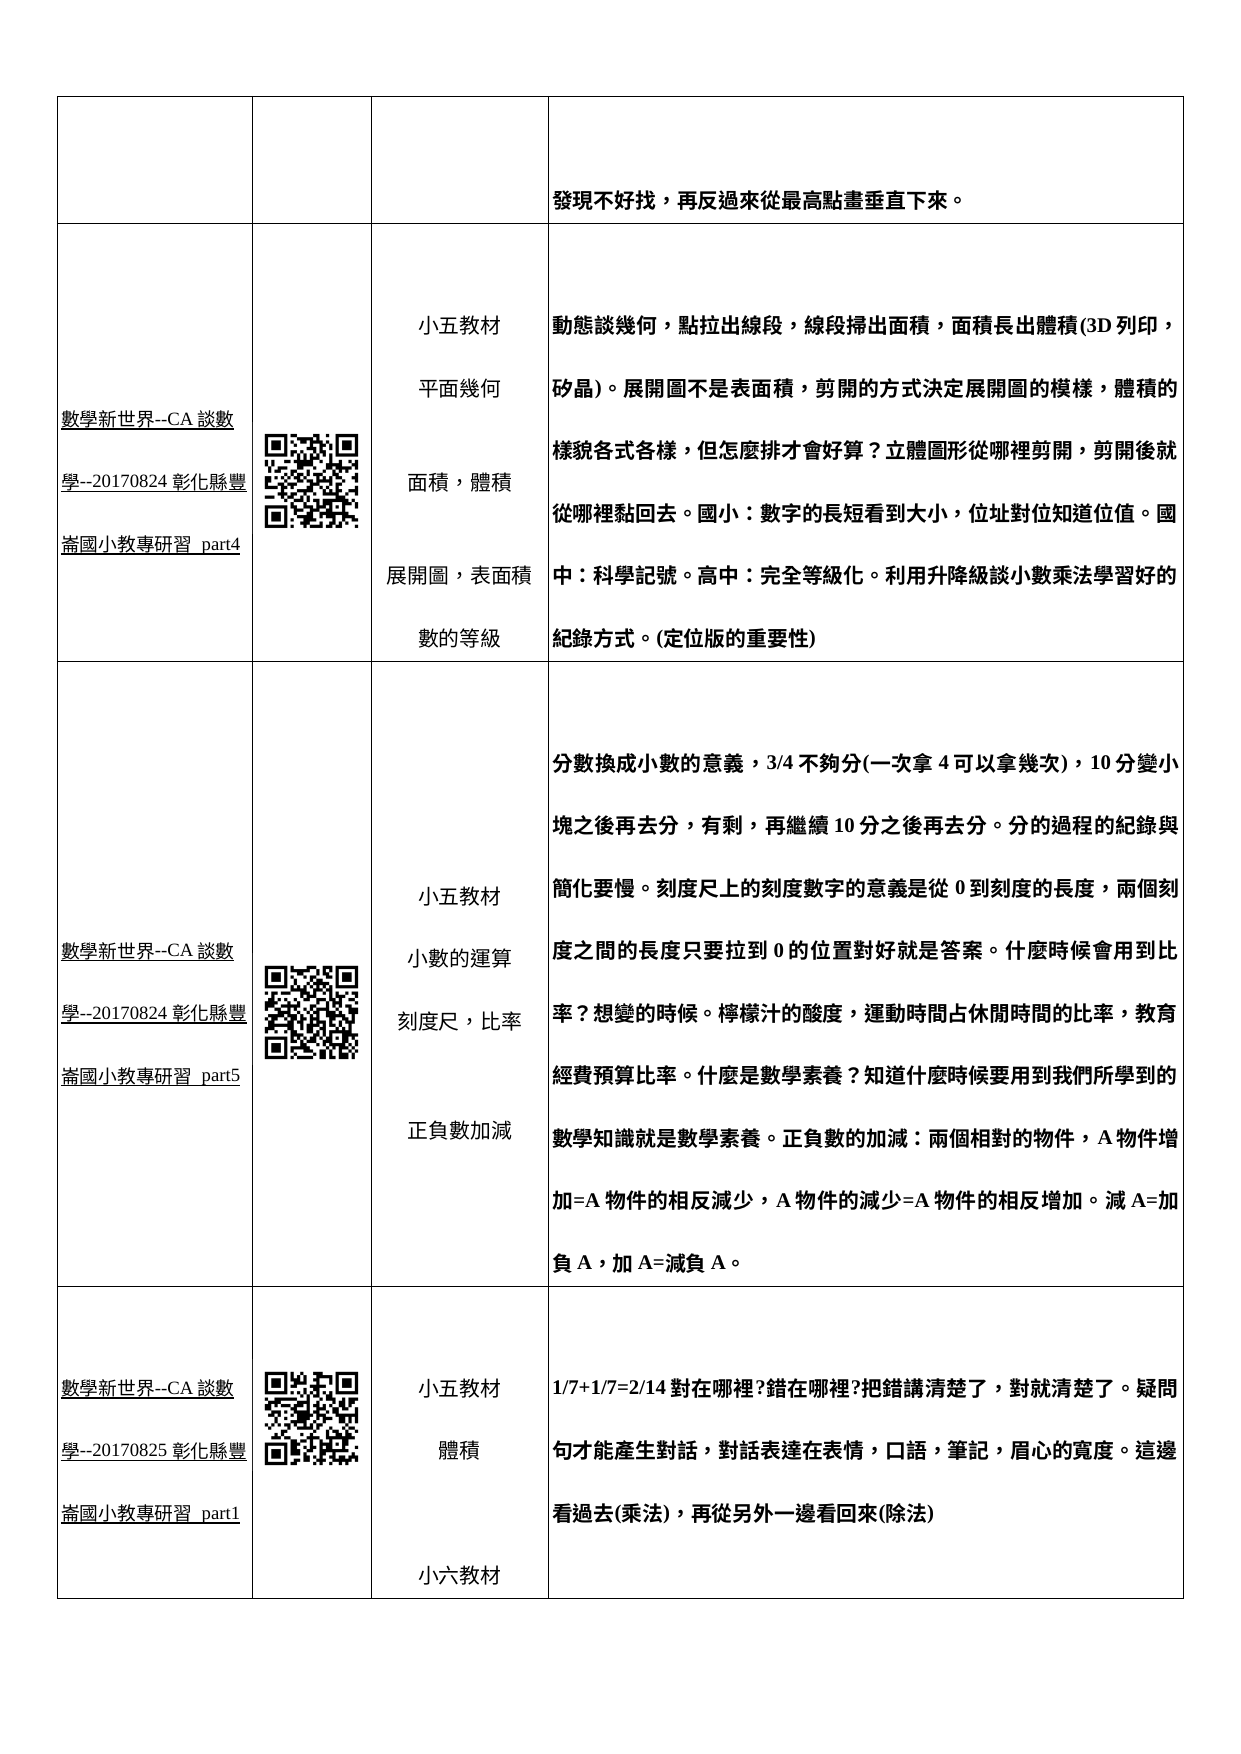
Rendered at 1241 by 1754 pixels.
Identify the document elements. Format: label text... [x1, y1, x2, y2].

table_cell 數學新世界--CA談數學--20170825 彰化縣豐崙國小教專研習 part1 [58, 1287, 252, 1598]
table_cell 動態談幾何，點拉出線段，線段掃出面積，面積長出體積(3D列印，矽晶)。展開圖不是表面積，剪開的方式決定展開圖的模樣，體積的樣貌各式各樣，但怎麼排才會好算？立體圖形從哪裡剪開，剪開後就從哪裡黏回去。國小：數字的長短看到大小，位址對位知道位值。國中：科學記號。高中：完全等級化。利用升降級談小數乘法學習好的紀錄方式。(定位版的重要性) [549, 224, 1183, 661]
table_cell 數學新世界--CA談數學--20170824 彰化縣豐崙國小教專研習 part5 [58, 662, 252, 1286]
table_cell 發現不好找，再反過來從最高點畫垂直下來。 [549, 97, 1183, 223]
table_cell [253, 662, 371, 953]
table_cell [58, 97, 252, 223]
table_cell [253, 534, 371, 661]
table_cell 分數換成小數的意義，3/4不夠分(一次拿4可以拿幾次)，10分變小塊之後再去分，有剩，再繼續10分之後再去分。分的過程的紀錄與簡化要慢。刻度尺上的刻度數字的意義是從0到刻度的長度，兩個刻度之間的長度只要拉到0的位置對好就是答案。什麼時候會用到比率？想變的時候。檸檬汁的酸度，運動時間占休閒時間的比率，教育經費預算比率。什麼是數學素養？知道什麼時候要用到我們所學到的數學知識就是數學素養。正負數的加減：兩個相對的物件，A物件增加=A物件的相反減少，A物件的減少=A物件的相反增加。減A=加負A，加A=減負A。 [549, 662, 1183, 1286]
table_cell [253, 224, 371, 422]
table_cell 小五教材 小數的運算 刻度尺，比率 正負數加減 [372, 662, 548, 1286]
table_cell 數學新世界--CA談數學--20170824 彰化縣豐崙國小教專研習 part4 [58, 224, 252, 661]
table_cell 1/7+1/7=2/14對在哪裡?錯在哪裡?把錯講清楚了，對就清楚了。疑問句才能產生對話，對話表達在表情，口語，筆記，眉心的寬度。這邊看過去(乘法)，再從另外一邊看回來(除法) [549, 1287, 1183, 1598]
table_cell 小五教材 體積 小六教材 [372, 1287, 548, 1598]
table_cell 小五教材 平面幾何 面積，體積 展開圖，表面積 數的等級 [372, 224, 548, 661]
table_cell [253, 1287, 371, 1359]
table_cell [253, 1065, 371, 1286]
table_cell [253, 1471, 371, 1598]
table_cell [372, 97, 548, 223]
table_cell [253, 97, 371, 223]
